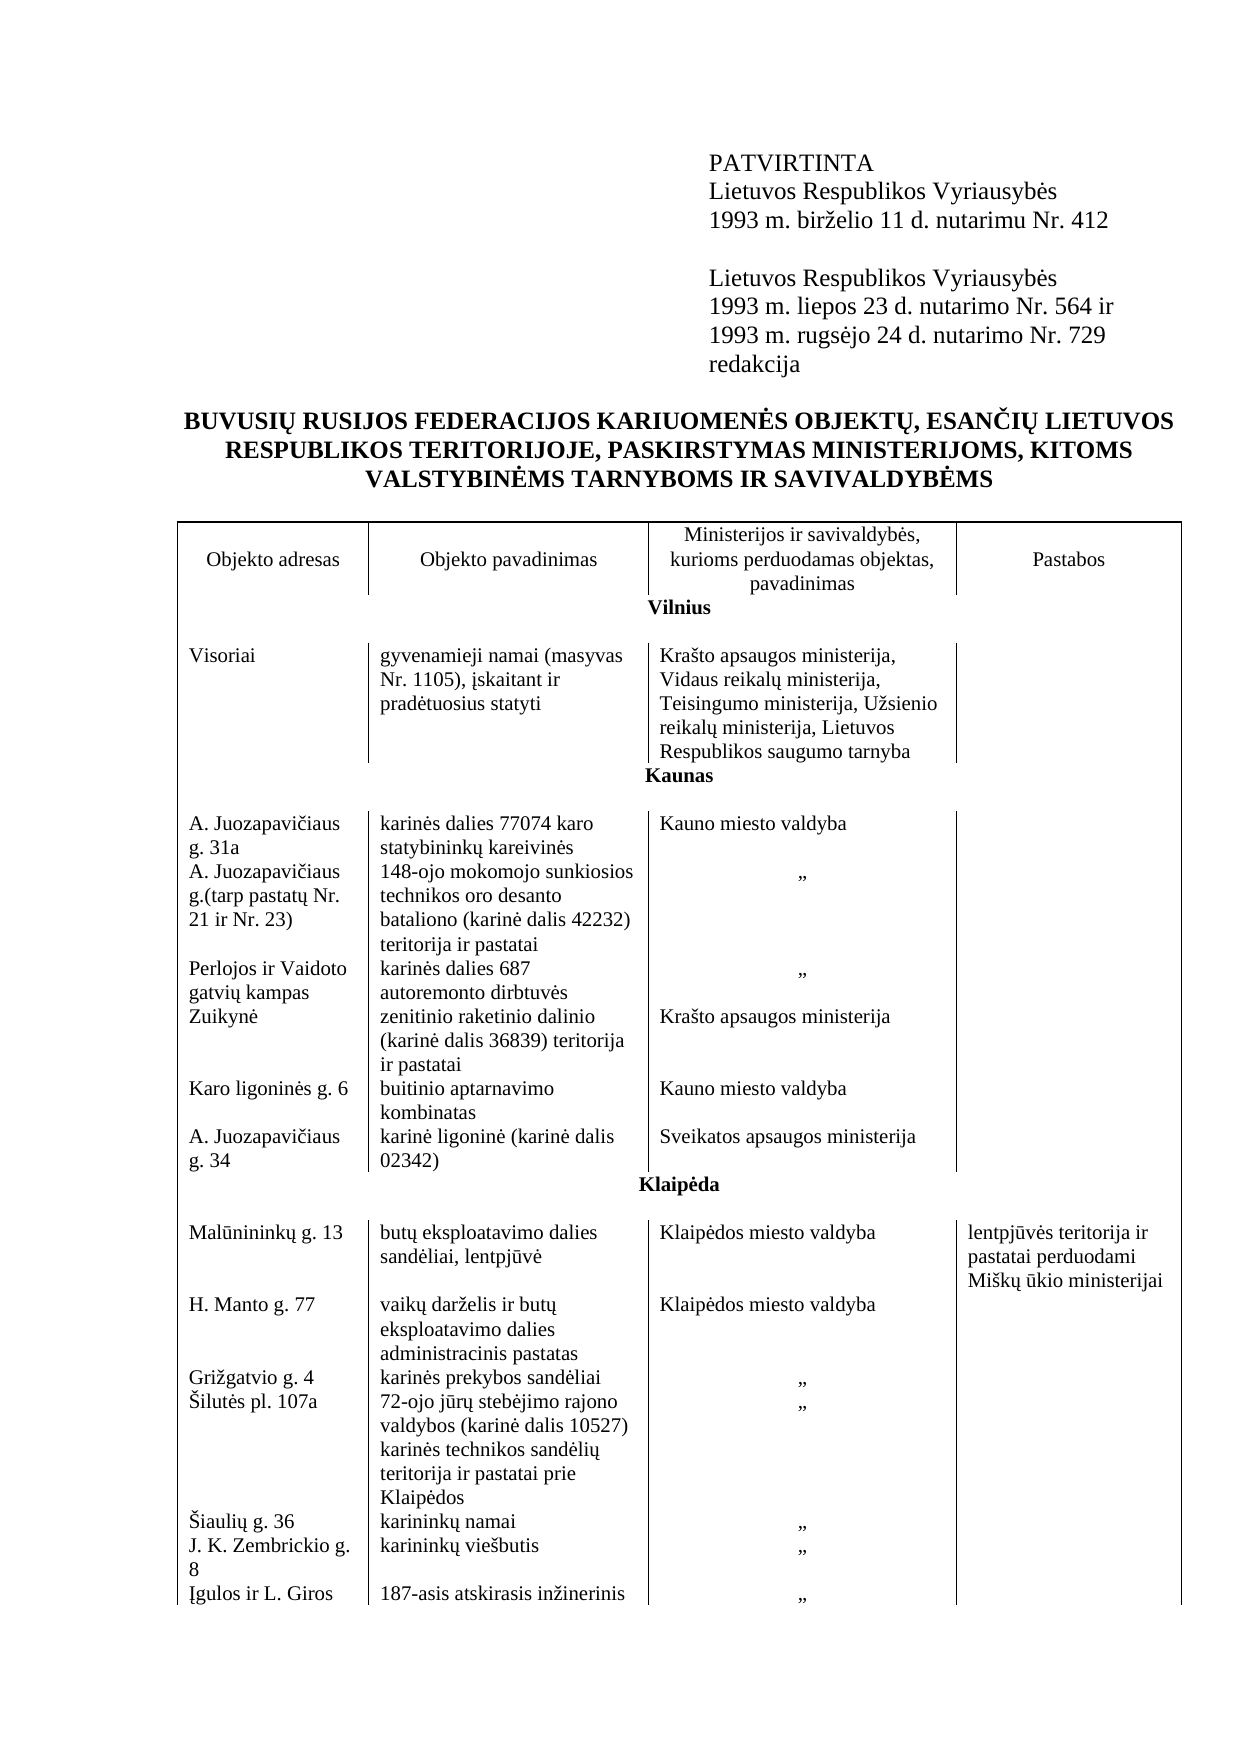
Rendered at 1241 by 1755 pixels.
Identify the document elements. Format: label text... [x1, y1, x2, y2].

table_cell Įgulos ir L. Giros [178, 1581, 368, 1605]
table_cell Klaipėdos miesto valdyba [649, 1293, 956, 1364]
text BUVUSIŲ RUSIJOS FEDERACIJOS KARIUOMENĖS OBJEKTŲ, ESANČIŲ LIETUVOS RESPUBLIKOS TERITORIJOJE, PASKIRSTYMAS MINISTERIJOMS, KITOMS VALSTYBINĖMS TARNYBOMS IR SAVIVALDYBĖMS [177, 406, 1181, 493]
table_cell Klaipėdos miesto valdyba [649, 1220, 956, 1292]
table_cell J. K. Zembrickio g. 8 [178, 1533, 368, 1581]
table_cell [957, 1124, 1181, 1172]
table_cell Krašto apsaugos ministerija [649, 1004, 956, 1076]
table_cell [957, 1365, 1181, 1389]
table_cell karininkų namai [369, 1509, 648, 1533]
table_cell [957, 643, 1181, 763]
table_cell Malūnininkų g. 13 [178, 1220, 368, 1292]
table_cell Kaunas [178, 763, 1181, 811]
table_cell [957, 1509, 1181, 1533]
table_cell [957, 1293, 1181, 1364]
table_cell „ [649, 1533, 956, 1581]
table_cell buitinio aptarnavimo kombinatas [369, 1076, 648, 1124]
text Lietuvos Respublikos Vyriausybės [177, 263, 1181, 291]
table_cell vaikų darželis ir butų eksploatavimo dalies administracinis pastatas [369, 1293, 648, 1364]
table_cell Zuikynė [178, 1004, 368, 1076]
table_header Objekto adresas [178, 523, 368, 594]
table_cell Šiaulių g. 36 [178, 1509, 368, 1533]
table_cell Krašto apsaugos ministerija, Vidaus reikalų ministerija, Teisingumo ministerija, Užsienio reikalų ministerija, Lietuvos Respublikos saugumo tarnyba [649, 643, 956, 763]
table_cell „ [649, 1581, 956, 1605]
table_cell gyvenamieji namai (masyvas Nr. 1105), įskaitant ir pradėtuosius statyti [369, 643, 648, 763]
table_cell [957, 1004, 1181, 1076]
table_cell 72-ojo jūrų stebėjimo rajono valdybos (karinė dalis 10527) karinės technikos sandėlių teritorija ir pastatai prie Klaipėdos [369, 1389, 648, 1509]
table_cell Sveikatos apsaugos ministerija [649, 1124, 956, 1172]
table_cell [957, 1533, 1181, 1581]
table_cell Kauno miesto valdyba [649, 811, 956, 859]
table_cell „ [649, 859, 956, 956]
table_cell Perlojos ir Vaidoto gatvių kampas [178, 956, 368, 1004]
text redakcija [177, 349, 1181, 378]
table_cell „ [649, 1365, 956, 1389]
table_header Pastabos [957, 523, 1181, 594]
table_cell Klaipėda [178, 1172, 1181, 1220]
table_header Ministerijos ir savivaldybės, kurioms perduodamas objektas, pavadinimas [649, 523, 956, 594]
text 1993 m. liepos 23 d. nutarimo Nr. 564 ir [177, 291, 1181, 320]
table_cell zenitinio raketinio dalinio (karinė dalis 36839) teritorija ir pastatai [369, 1004, 648, 1076]
text Lietuvos Respublikos Vyriausybės [177, 176, 1181, 205]
text 1993 m. birželio 11 d. nutarimu Nr. 412 [177, 205, 1181, 234]
table_cell H. Manto g. 77 [178, 1293, 368, 1364]
table_cell [957, 811, 1181, 859]
table_cell Grižgatvio g. 4 [178, 1365, 368, 1389]
text PATVIRTINTA [177, 148, 1181, 176]
table_cell A. Juozapavičiaus g.(tarp pastatų Nr. 21 ir Nr. 23) [178, 859, 368, 956]
table_cell [957, 1581, 1181, 1605]
table_cell karinė ligoninė (karinė dalis 02342) [369, 1124, 648, 1172]
table_cell 187-asis atskirasis inžinerinis [369, 1581, 648, 1605]
table_cell karinės dalies 77074 karo statybininkų kareivinės [369, 811, 648, 859]
table_cell 148-ojo mokomojo sunkiosios technikos oro desanto bataliono (karinė dalis 42232) teritorija ir pastatai [369, 859, 648, 956]
table_cell [957, 859, 1181, 956]
table_cell butų eksploatavimo dalies sandėliai, lentpjūvė [369, 1220, 648, 1292]
table_cell [957, 956, 1181, 1004]
table_cell [957, 1389, 1181, 1509]
table_cell „ [649, 956, 956, 1004]
table_cell Visoriai [178, 643, 368, 763]
table_cell karinės dalies 687 autoremonto dirbtuvės [369, 956, 648, 1004]
table_cell „ [649, 1509, 956, 1533]
table_cell lentpjūvės teritorija ir pastatai perduodami Miškų ūkio ministerijai [957, 1220, 1181, 1292]
table_cell „ [649, 1389, 956, 1509]
table_header Objekto pavadinimas [369, 523, 648, 594]
table_cell Kauno miesto valdyba [649, 1076, 956, 1124]
table_cell Šilutės pl. 107a [178, 1389, 368, 1509]
table_cell Karo ligoninės g. 6 [178, 1076, 368, 1124]
table_cell karinės prekybos sandėliai [369, 1365, 648, 1389]
table_cell karininkų viešbutis [369, 1533, 648, 1581]
table_cell A. Juozapavičiaus g. 31a [178, 811, 368, 859]
text 1993 m. rugsėjo 24 d. nutarimo Nr. 729 [177, 320, 1181, 349]
table_cell [957, 1076, 1181, 1124]
table_cell A. Juozapavičiaus g. 34 [178, 1124, 368, 1172]
table_cell Vilnius [178, 595, 1181, 643]
